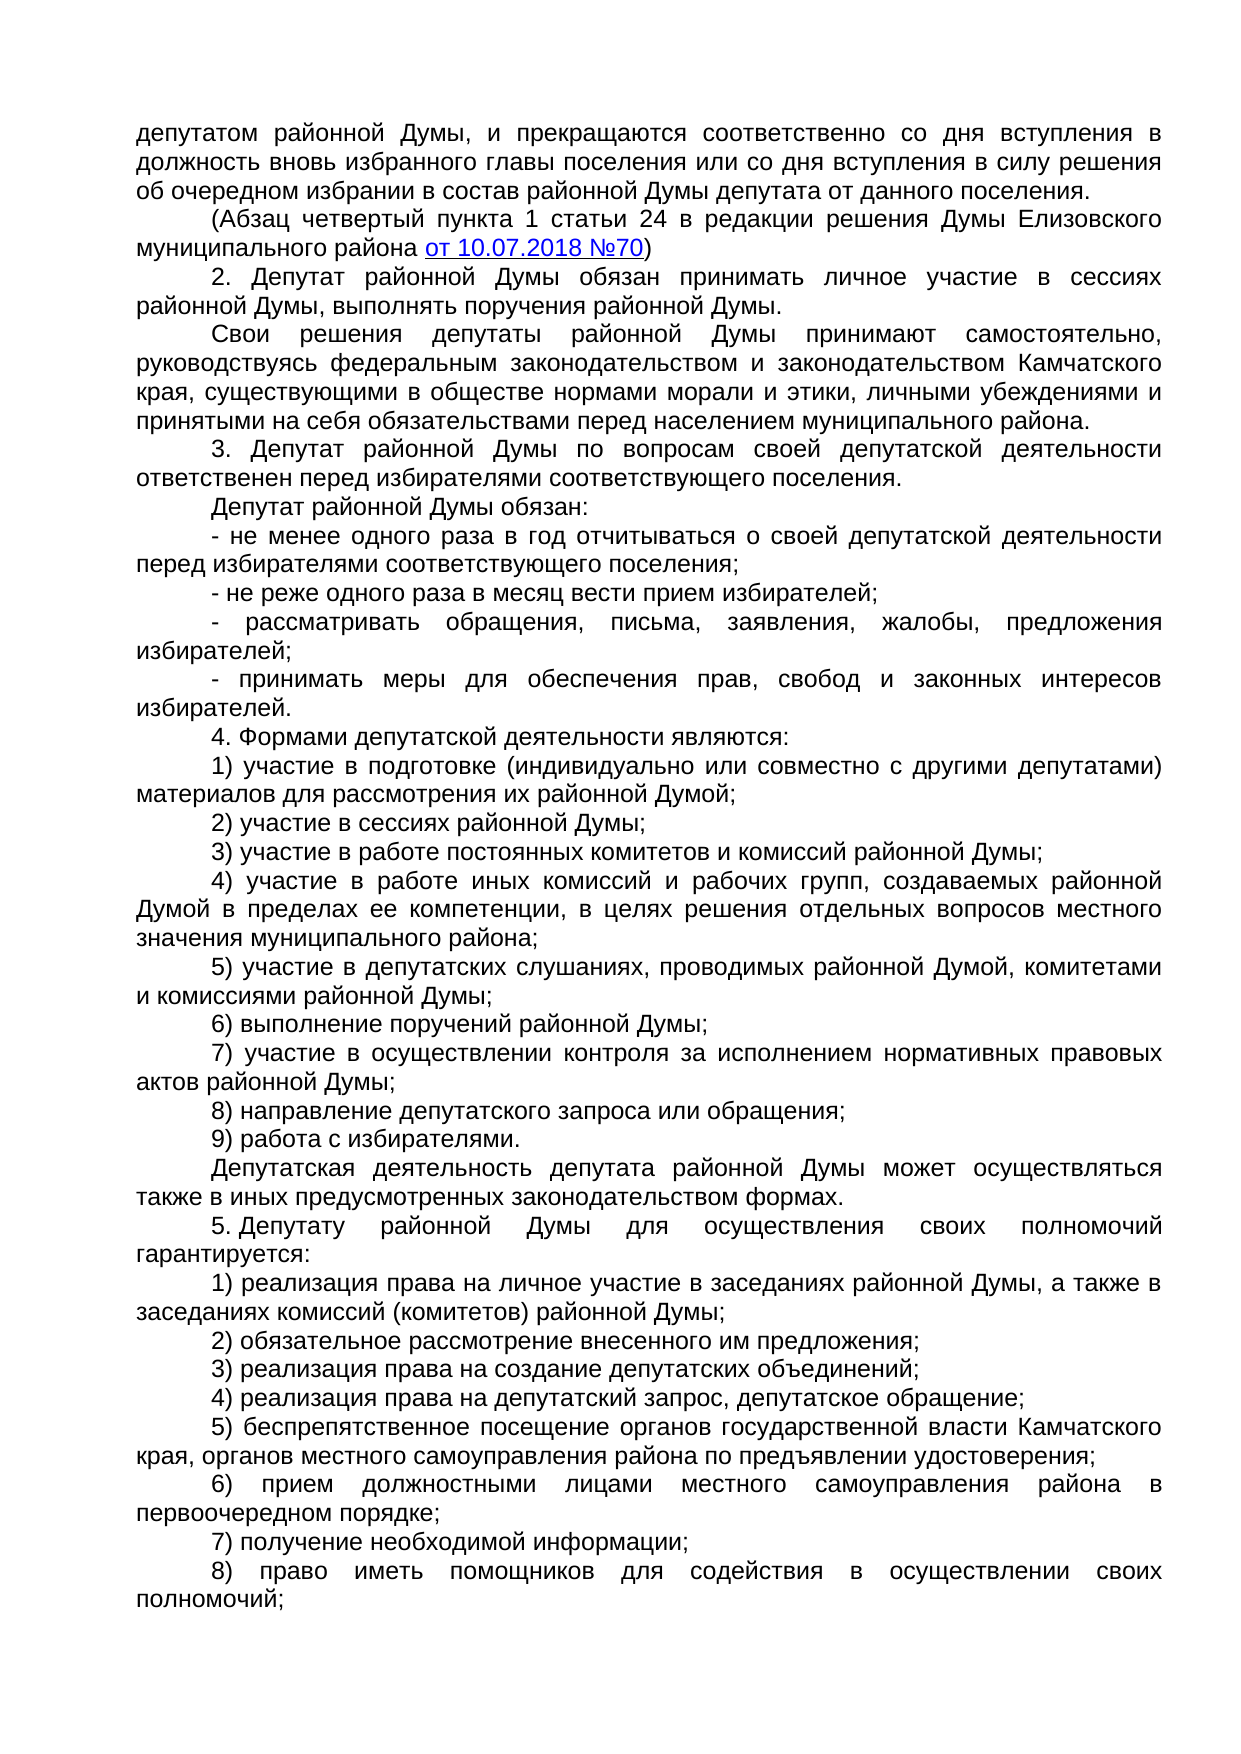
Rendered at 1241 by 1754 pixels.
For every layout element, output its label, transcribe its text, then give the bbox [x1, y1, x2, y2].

text 8) право иметь помощников для содействия в осуществлении своих полномочий; [136, 1556, 1163, 1613]
text - не реже одного раза в месяц вести прием избирателей; [136, 578, 1163, 607]
text - принимать меры для обеспечения прав, свобод и законных интересов избирателей. [136, 664, 1163, 722]
text 4. Формами депутатской деятельности являются: [136, 722, 1163, 751]
text 6) прием должностными лицами местного самоуправления района в первоочередном порядке; [136, 1469, 1163, 1527]
text 2) обязательное рассмотрение внесенного им предложения; [136, 1326, 1163, 1354]
text 4) реализация права на депутатский запрос, депутатское обращение; [136, 1383, 1163, 1412]
text 8) направление депутатского запроса или обращения; [136, 1096, 1163, 1124]
text - рассматривать обращения, письма, заявления, жалобы, предложения избирателей; [136, 607, 1163, 664]
text Депутатская деятельность депутата районной Думы может осуществляться также в иных предусмотренных законодательством формах. [136, 1153, 1163, 1211]
text 2. Депутат районной Думы обязан принимать личное участие в сессиях районной Думы, выполнять поручения районной Думы. [136, 262, 1163, 319]
text 1) участие в подготовке (индивидуально или совместно с другими депутатами) материалов для рассмотрения их районной Думой; [136, 751, 1163, 808]
text 5. Депутату районной Думы для осуществления своих полномочий гарантируется: [136, 1211, 1163, 1268]
text 4) участие в работе иных комиссий и рабочих групп, создаваемых районной Думой в пределах ее компетенции, в целях решения отдельных вопросов местного значения муниципального района; [136, 866, 1163, 952]
text 9) работа с избирателями. [136, 1124, 1163, 1153]
text 3. Депутат районной Думы по вопросам своей депутатской деятельности ответственен перед избирателями соответствующего поселения. [136, 434, 1163, 492]
text 3) реализация права на создание депутатских объединений; [136, 1354, 1163, 1383]
text - не менее одного раза в год отчитываться о своей депутатской деятельности перед избирателями соответствующего поселения; [136, 521, 1163, 578]
text 6) выполнение поручений районной Думы; [136, 1009, 1163, 1038]
text (Абзац четвертый пункта 1 статьи 24 в редакции решения Думы Елизовского муниципального района от 10.07.2018 №70) [136, 204, 1163, 262]
text депутатом районной Думы, и прекращаются соответственно со дня вступления в должность вновь избранного главы поселения или со дня вступления в силу решения об очередном избрании в состав районной Думы депутата от данного поселения. [136, 118, 1163, 204]
text 5) беспрепятственное посещение органов государственной власти Камчатского края, органов местного самоуправления района по предъявлении удостоверения; [136, 1412, 1163, 1469]
text 5) участие в депутатских слушаниях, проводимых районной Думой, комитетами и комиссиями районной Думы; [136, 952, 1163, 1009]
text Депутат районной Думы обязан: [136, 492, 1163, 521]
text 7) получение необходимой информации; [136, 1527, 1163, 1556]
text 7) участие в осуществлении контроля за исполнением нормативных правовых актов районной Думы; [136, 1038, 1163, 1096]
text 3) участие в работе постоянных комитетов и комиссий районной Думы; [136, 837, 1163, 866]
text Свои решения депутаты районной Думы принимают самостоятельно, руководствуясь федеральным законодательством и законодательством Камчатского края, существующими в обществе нормами морали и этики, личными убеждениями и принятыми на себя обязательствами перед населением муниципального района. [136, 319, 1163, 434]
text 2) участие в сессиях районной Думы; [136, 808, 1163, 837]
text 1) реализация права на личное участие в заседаниях районной Думы, а также в заседаниях комиссий (комитетов) районной Думы; [136, 1268, 1163, 1326]
